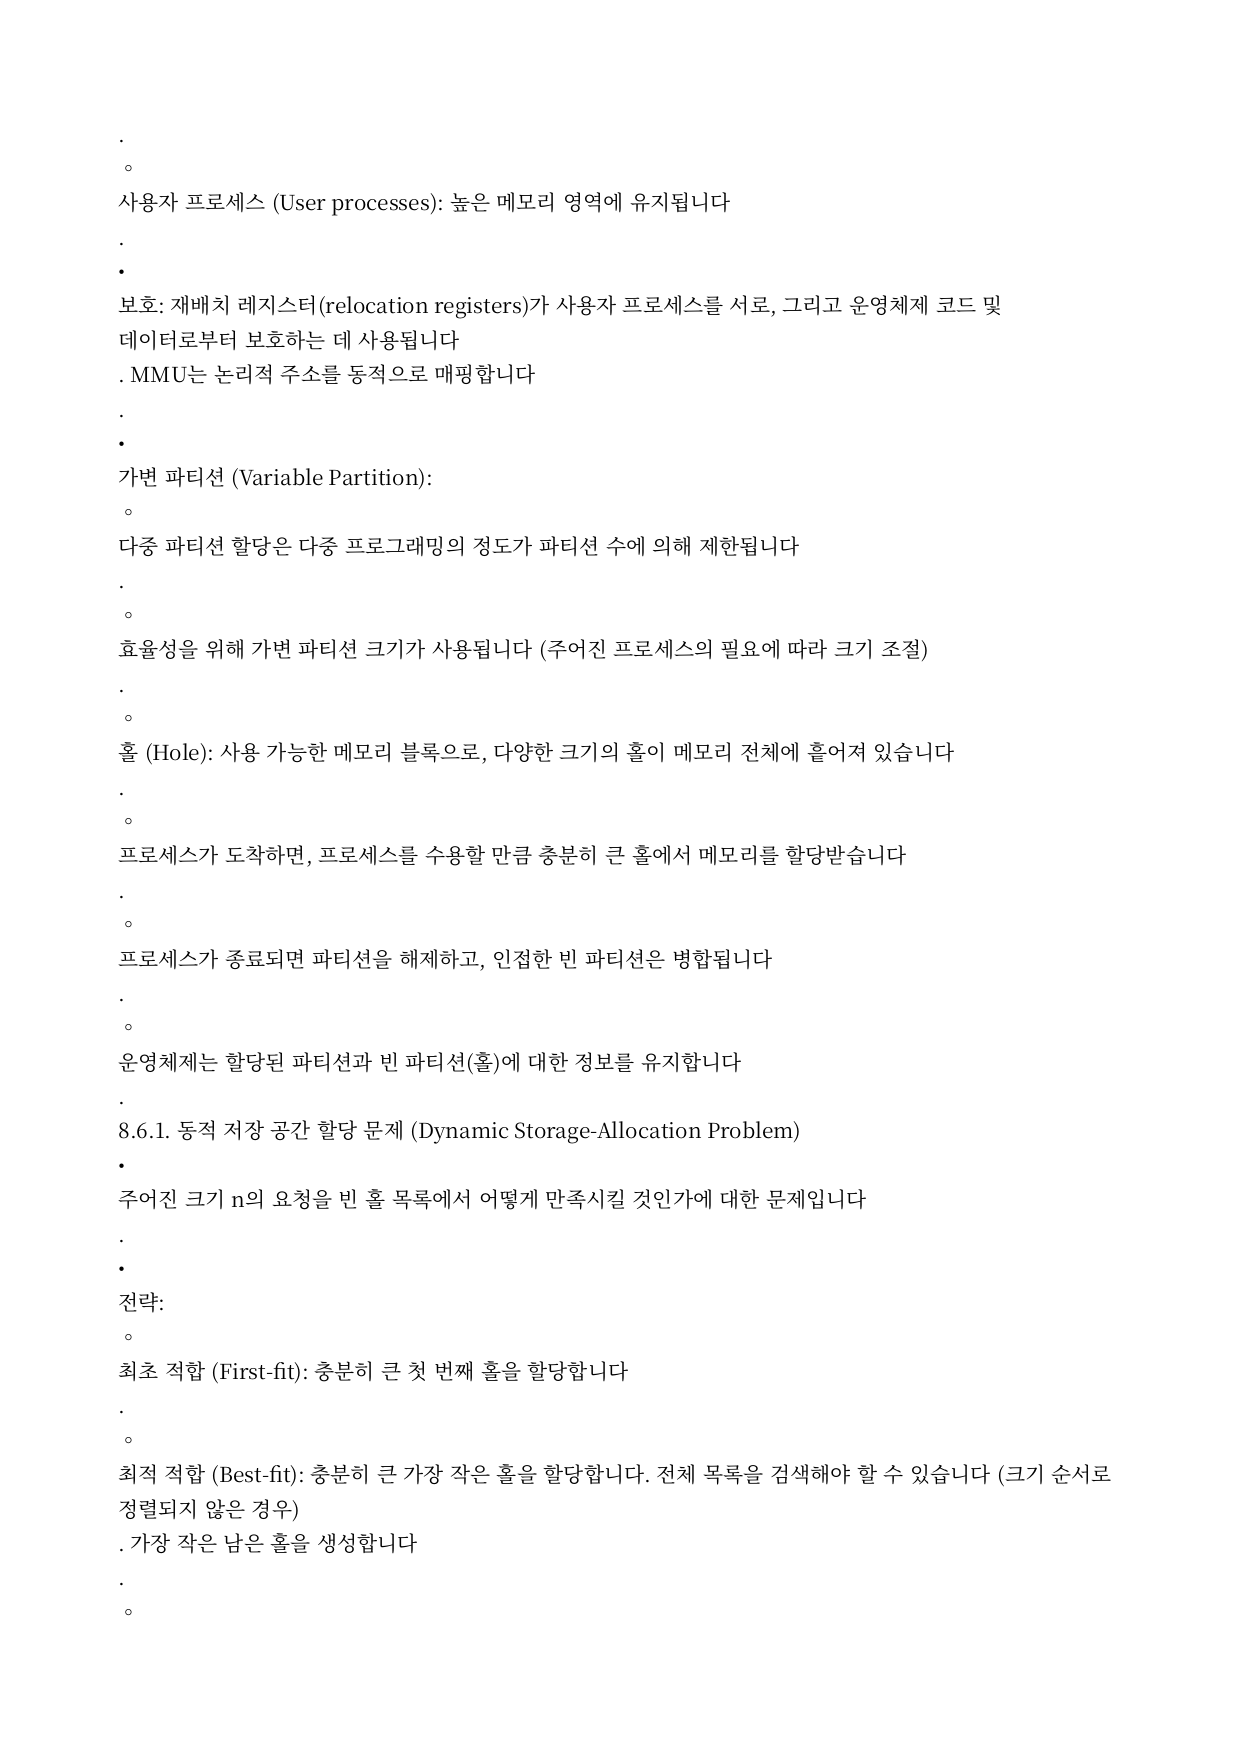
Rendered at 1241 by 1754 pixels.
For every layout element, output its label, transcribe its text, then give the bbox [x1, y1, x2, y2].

text • [118, 256, 1122, 286]
text ◦ [118, 152, 1122, 182]
text ◦ [118, 1321, 1122, 1351]
text ◦ [118, 599, 1122, 629]
text . [118, 771, 1122, 801]
text . [118, 1081, 1122, 1111]
text . [118, 393, 1122, 423]
text . 가장 작은 남은 홀을 생성합니다 [118, 1527, 1122, 1557]
text 보호: 재배치 레지스터(relocation registers)가 사용자 프로세스를 서로, 그리고 운영체제 코드 및 데이터로부터 보호하는 데 사용됩니다 [118, 290, 1122, 354]
text 주어진 크기 n의 요청을 빈 홀 목록에서 어떻게 만족시킬 것인가에 대한 문제입니다 [118, 1184, 1122, 1214]
text . [118, 1218, 1122, 1248]
text • [118, 427, 1122, 457]
text . [118, 668, 1122, 698]
text 최적 적합 (Best-fit): 충분히 큰 가장 작은 홀을 할당합니다. 전체 목록을 검색해야 할 수 있습니다 (크기 순서로 정렬되지 않은 경우) [118, 1459, 1122, 1523]
text . [118, 1562, 1122, 1592]
text 다중 파티션 할당은 다중 프로그래밍의 정도가 파티션 수에 의해 제한됩니다 [118, 531, 1122, 561]
text 8.6.1. 동적 저장 공간 할당 문제 (Dynamic Storage-Allocation Problem) [118, 1115, 1122, 1145]
text • [118, 1149, 1122, 1179]
text 프로세스가 종료되면 파티션을 해제하고, 인접한 빈 파티션은 병합됩니다 [118, 943, 1122, 973]
text 효율성을 위해 가변 파티션 크기가 사용됩니다 (주어진 프로세스의 필요에 따라 크기 조절) [118, 634, 1122, 664]
text 전략: [118, 1287, 1122, 1317]
text . [118, 565, 1122, 595]
text . MMU는 논리적 주소를 동적으로 매핑합니다 [118, 359, 1122, 389]
text . [118, 221, 1122, 251]
text 최초 적합 (First-fit): 충분히 큰 첫 번째 홀을 할당합니다 [118, 1356, 1122, 1386]
text 운영체제는 할당된 파티션과 빈 파티션(홀)에 대한 정보를 유지합니다 [118, 1046, 1122, 1076]
text 사용자 프로세스 (User processes): 높은 메모리 영역에 유지됩니다 [118, 187, 1122, 217]
text . [118, 118, 1122, 148]
text ◦ [118, 496, 1122, 526]
text 프로세스가 도착하면, 프로세스를 수용할 만큼 충분히 큰 홀에서 메모리를 할당받습니다 [118, 840, 1122, 870]
text . [118, 977, 1122, 1007]
text ◦ [118, 806, 1122, 836]
text • [118, 1252, 1122, 1282]
text ◦ [118, 702, 1122, 732]
text 홀 (Hole): 사용 가능한 메모리 블록으로, 다양한 크기의 홀이 메모리 전체에 흩어져 있습니다 [118, 737, 1122, 767]
text ◦ [118, 1012, 1122, 1042]
text . [118, 874, 1122, 904]
text ◦ [118, 1424, 1122, 1454]
text . [118, 1390, 1122, 1420]
text ◦ [118, 1596, 1122, 1626]
text 가변 파티션 (Variable Partition): [118, 462, 1122, 492]
text ◦ [118, 909, 1122, 939]
